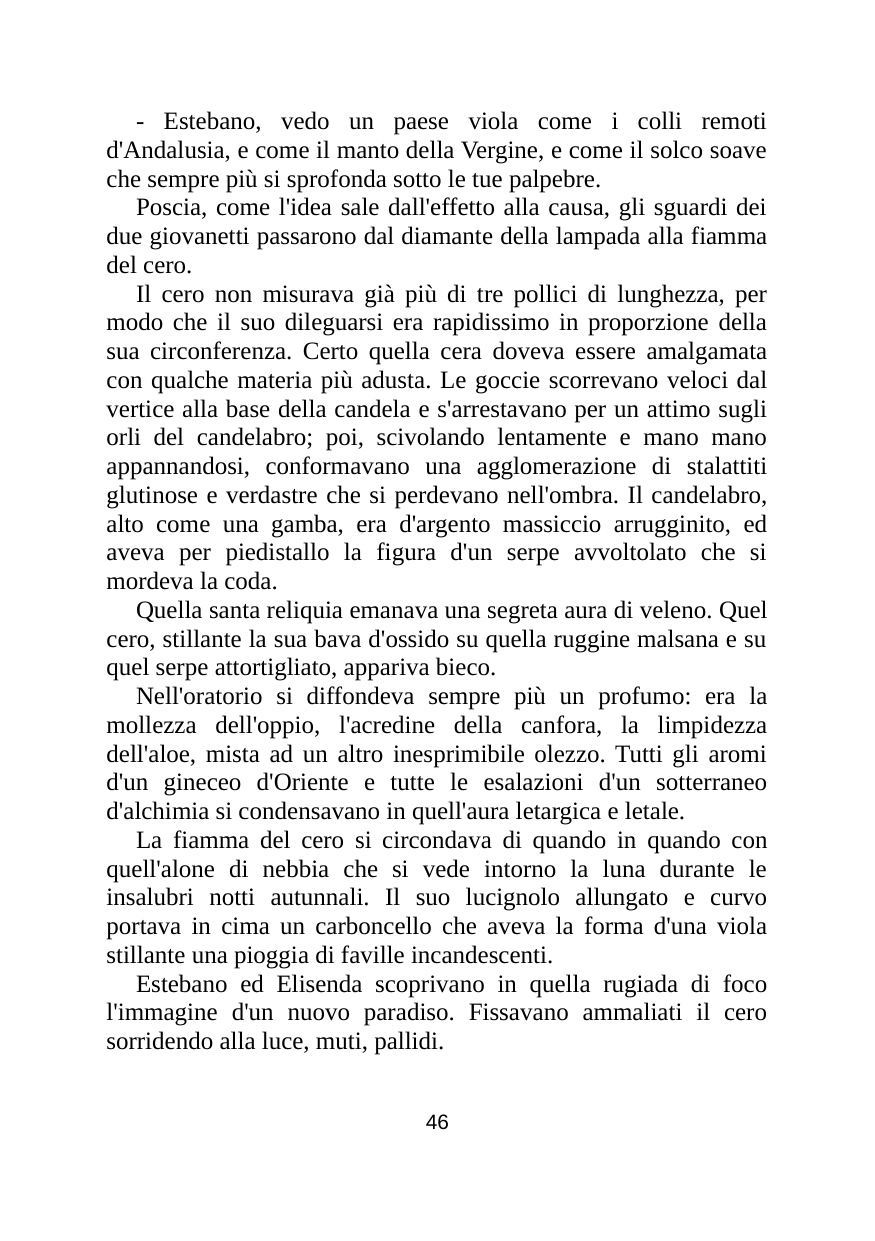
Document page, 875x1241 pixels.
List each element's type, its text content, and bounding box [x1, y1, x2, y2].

text La fiamma del cero si circondava di quando in quando con quell'alone di nebbia che si vede intorno la luna durante le insalubri notti autunnali. Il suo lucignolo allungato e curvo portava in cima un carboncello che aveva la forma d'una viola stillante una pioggia di faville incandescenti. [106, 825, 768, 969]
text Nell'oratorio si diffondeva sempre più un profumo: era la mollezza dell'oppio, l'acredine della canfora, la limpidezza dell'aloe, mista ad un altro inesprimibile olezzo. Tutti gli aromi d'un gineceo d'Oriente e tutte le esalazioni d'un sotterraneo d'alchimia si condensavano in quell'aura letargica e letale. [106, 681, 768, 825]
text Quella santa reliquia emanava una segreta aura di veleno. Quel cero, stillante la sua bava d'ossido su quella ruggine malsana e su quel serpe attortigliato, appariva bieco. [106, 595, 768, 681]
text - Estebano, vedo un paese viola come i colli remoti d'Andalusia, e come il manto della Vergine, e come il solco soave che sempre più si sprofonda sotto le tue palpebre. [106, 106, 768, 192]
text Il cero non misurava già più di tre pollici di lunghezza, per modo che il suo dileguarsi era rapidissimo in proporzione della sua circonferenza. Certo quella cera doveva essere amalgamata con qualche materia più adusta. Le goccie scorrevano veloci dal vertice alla base della candela e s'arrestavano per un attimo sugli orli del candelabro; poi, scivolando lentamente e mano mano appannandosi, conformavano una agglomerazione di stalattiti glutinose e verdastre che si perdevano nell'ombra. Il candelabro, alto come una gamba, era d'argento massiccio arrugginito, ed aveva per piedistallo la figura d'un serpe avvoltolato che si mordeva la coda. [106, 279, 768, 595]
text Estebano ed Elisenda scoprivano in quella rugiada di foco l'immagine d'un nuovo paradiso. Fissavano ammaliati il cero sorridendo alla luce, muti, pallidi. [106, 969, 768, 1055]
text Poscia, come l'idea sale dall'effetto alla causa, gli sguardi dei due giovanetti passarono dal diamante della lampada alla fiamma del cero. [106, 192, 768, 279]
